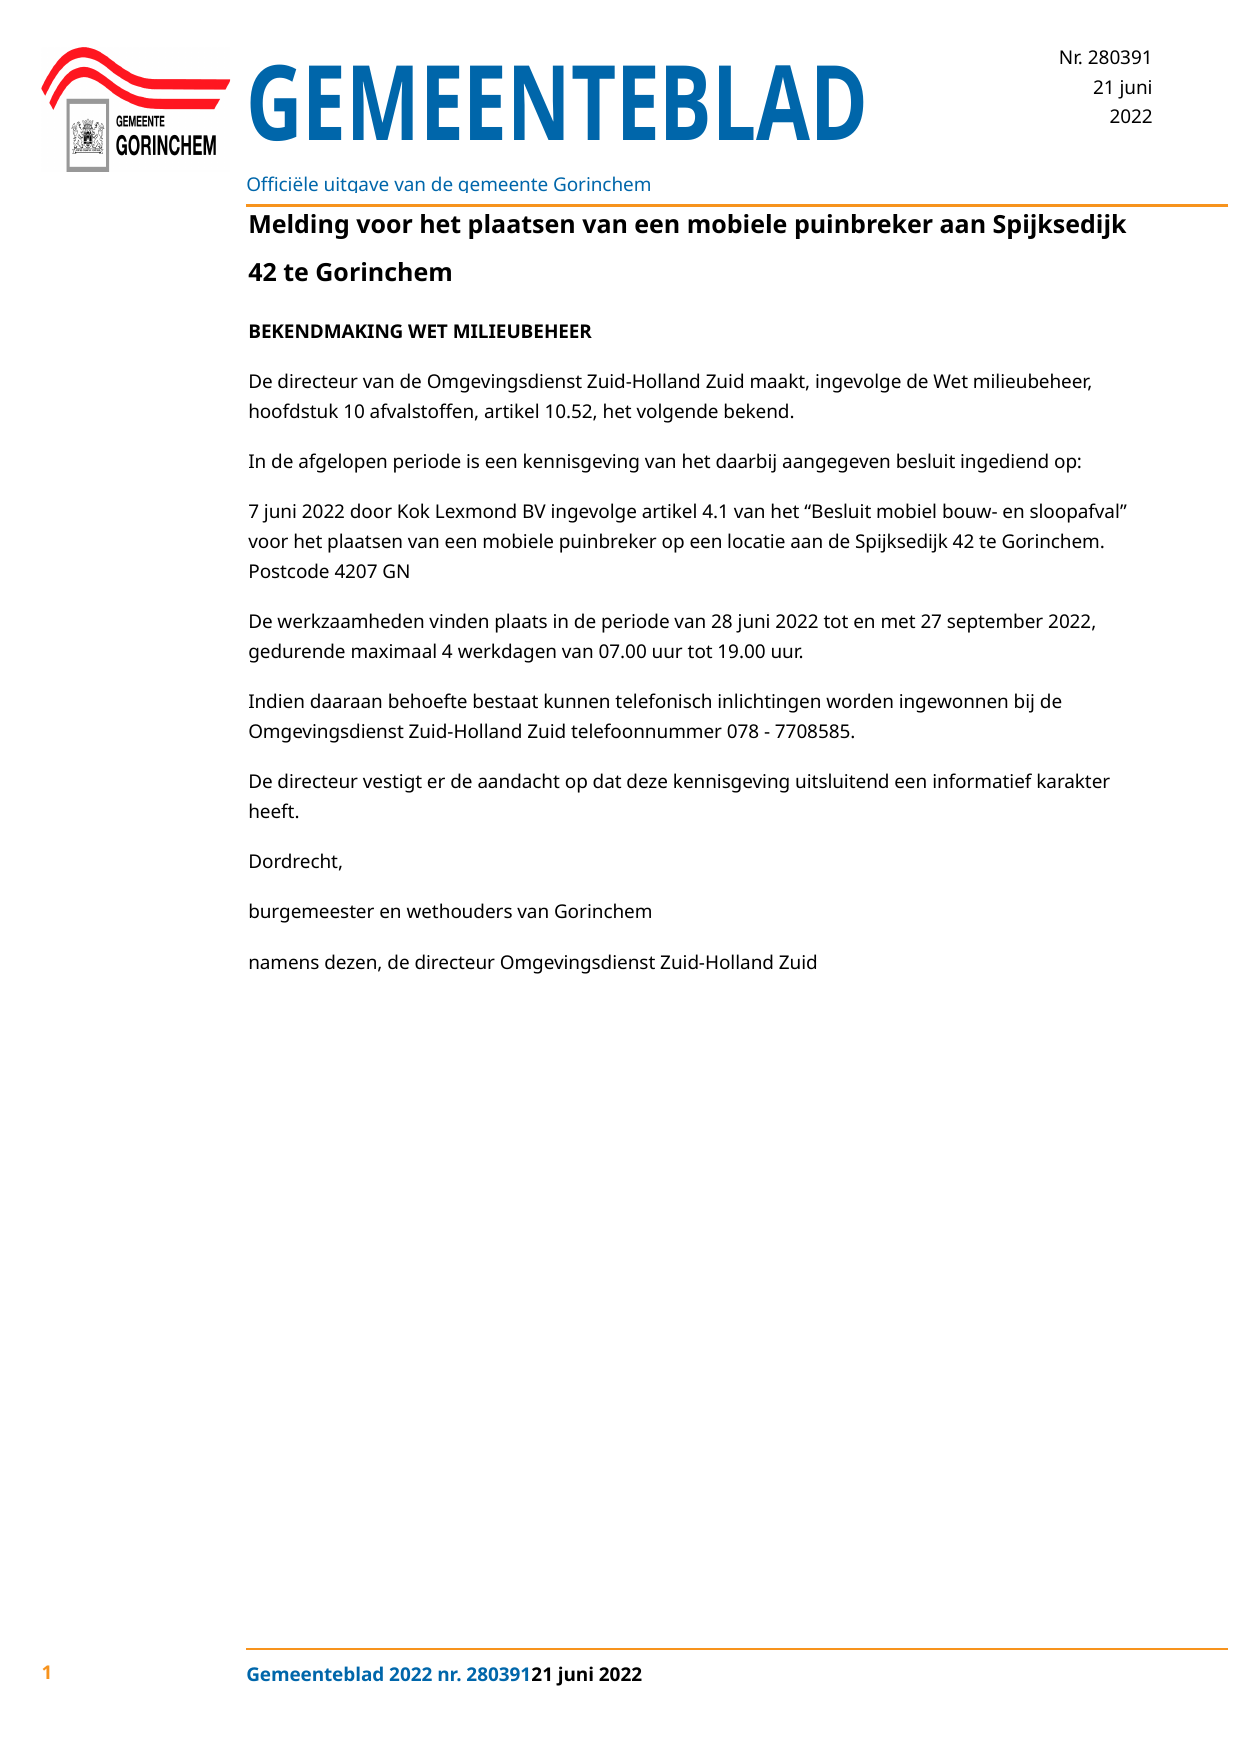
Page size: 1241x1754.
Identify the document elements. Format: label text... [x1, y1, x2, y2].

picture [41, 47, 231, 172]
text De directeur van de Omgevingsdienst Zuid-Holland Zuid maakt, ingevolge de Wet milieubeheer, hoofdstuk 10 afvalstoffen, artikel 10.52, het volgende bekend. [248, 368, 1152, 424]
text Dordrecht, [248, 848, 1152, 874]
text Melding voor het plaatsen van een mobiele puinbreker aan Spijksedijk 42 te Gorinchem [248, 207, 1152, 288]
text burgemeester en wethouders van Gorinchem [248, 899, 1152, 924]
text Indien daaraan behoefte bestaat kunnen telefonisch inlichtingen worden ingewonnen bij de Omgevingsdienst Zuid-Holland Zuid telefoonnummer 078 - 7708585. [248, 688, 1152, 744]
text 7 juni 2022 door Kok Lexmond BV ingevolge artikel 4.1 van het “Besluit mobiel bouw- en sloopafval” voor het plaatsen van een mobiele puinbreker op een locatie aan de Spijksedijk 42 te Gorinchem. Postcode 4207 GN [248, 499, 1152, 584]
text namens dezen, de directeur Omgevingsdienst Zuid-Holland Zuid [248, 949, 1152, 975]
text De directeur vestigt er de aandacht op dat deze kennisgeving uitsluitend een informatief karakter heeft. [248, 768, 1152, 824]
text In de afgelopen periode is een kennisgeving van het daarbij aangegeven besluit ingediend op: [248, 448, 1152, 474]
text De werkzaamheden vinden plaats in de periode van 28 juni 2022 tot en met 27 september 2022, gedurende maximaal 4 werkdagen van 07.00 uur tot 19.00 uur. [248, 608, 1152, 664]
text BEKENDMAKING WET MILIEUBEHEER [248, 318, 1152, 344]
